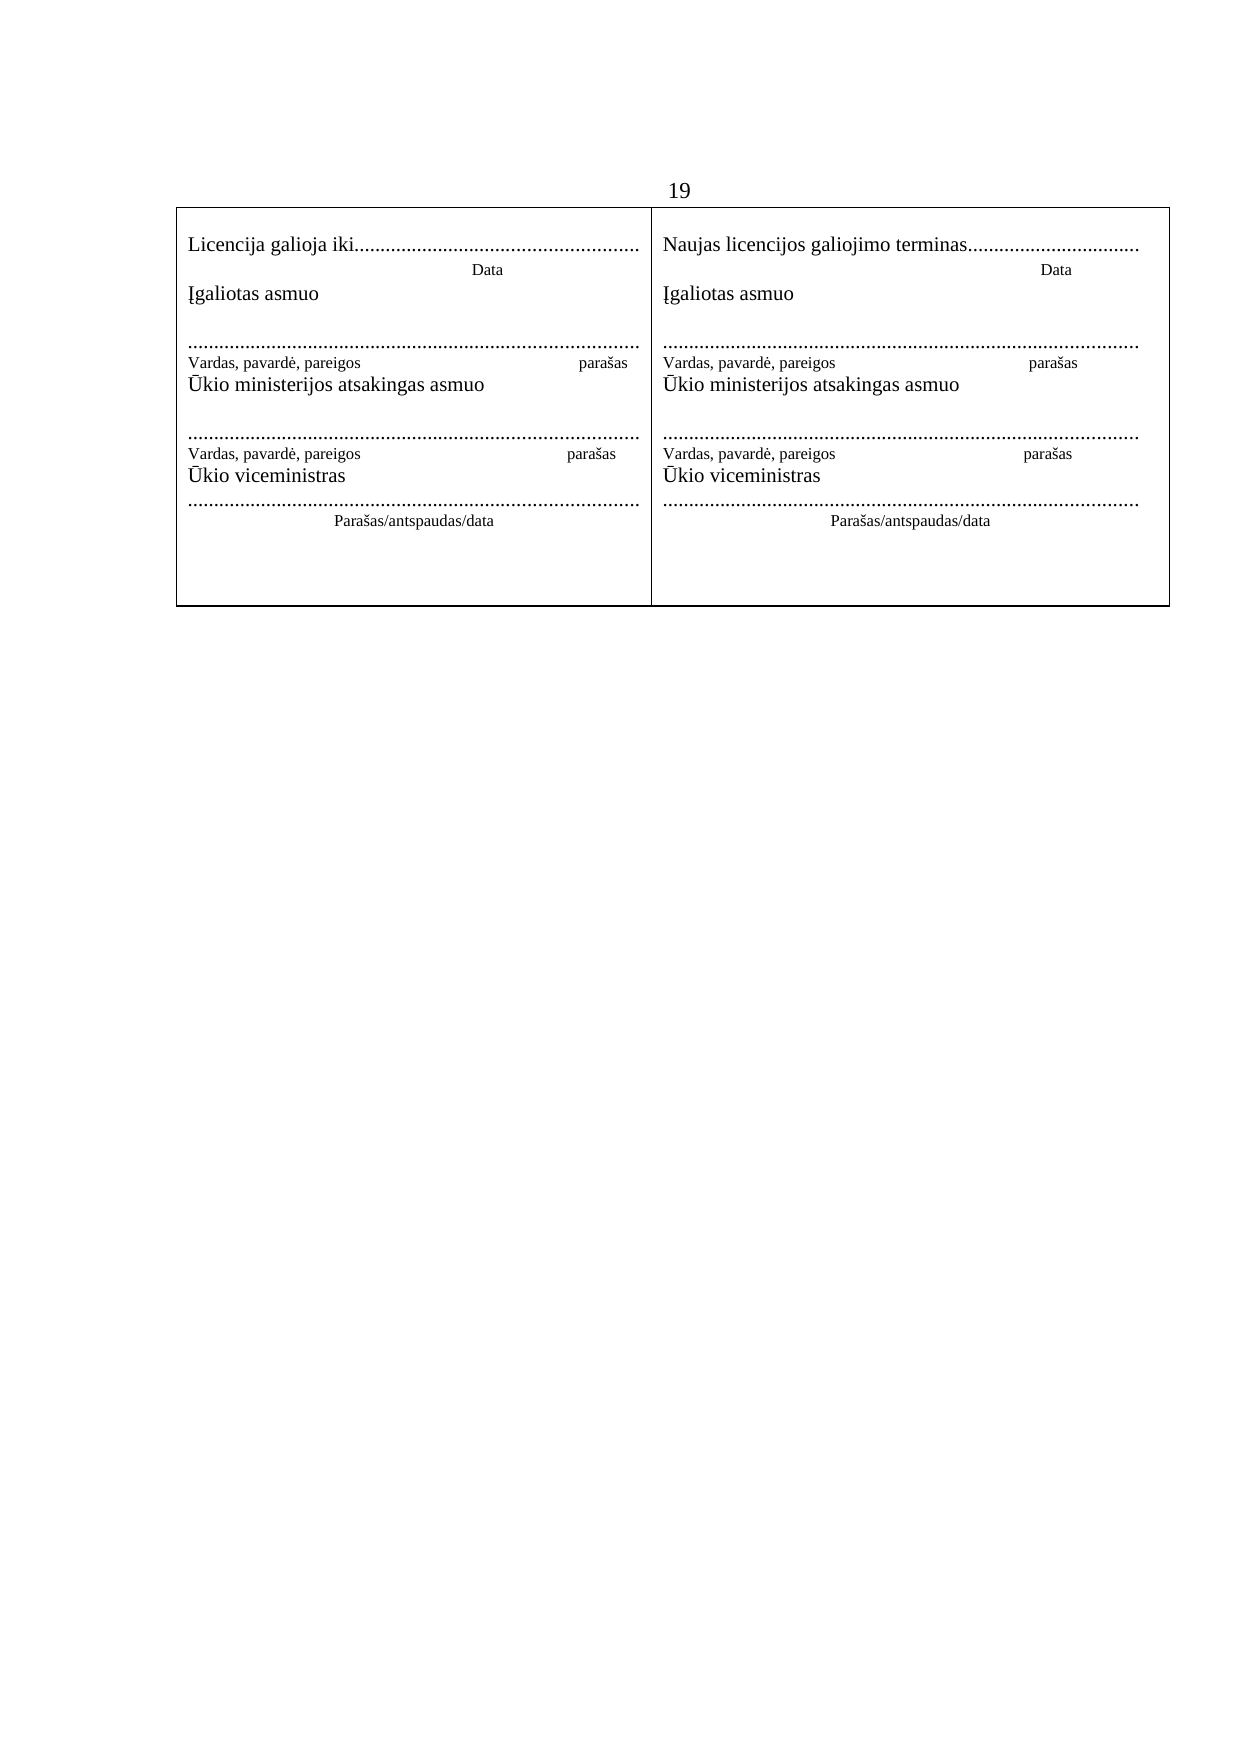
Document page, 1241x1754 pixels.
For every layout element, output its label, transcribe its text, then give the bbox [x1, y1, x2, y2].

table_cell [1170, 207, 1181, 605]
table_cell Licencija galioja iki Data Įgaliotas asmuo Vardas, pavardė, pareigos parašas Ūkio ministerijos atsakingas asmuo Vardas, pavardė, pareigos parašas Ūkio viceministras Parašas/antspaudas/data [177, 208, 651, 605]
table_cell Naujas licencijos galiojimo terminas Data Įgaliotas asmuo Vardas, pavardė, pareigos parašas Ūkio ministerijos atsakingas asmuo Vardas, pavardė, pareigos parašas Ūkio viceministras Parašas/antspaudas/data [652, 208, 1169, 605]
